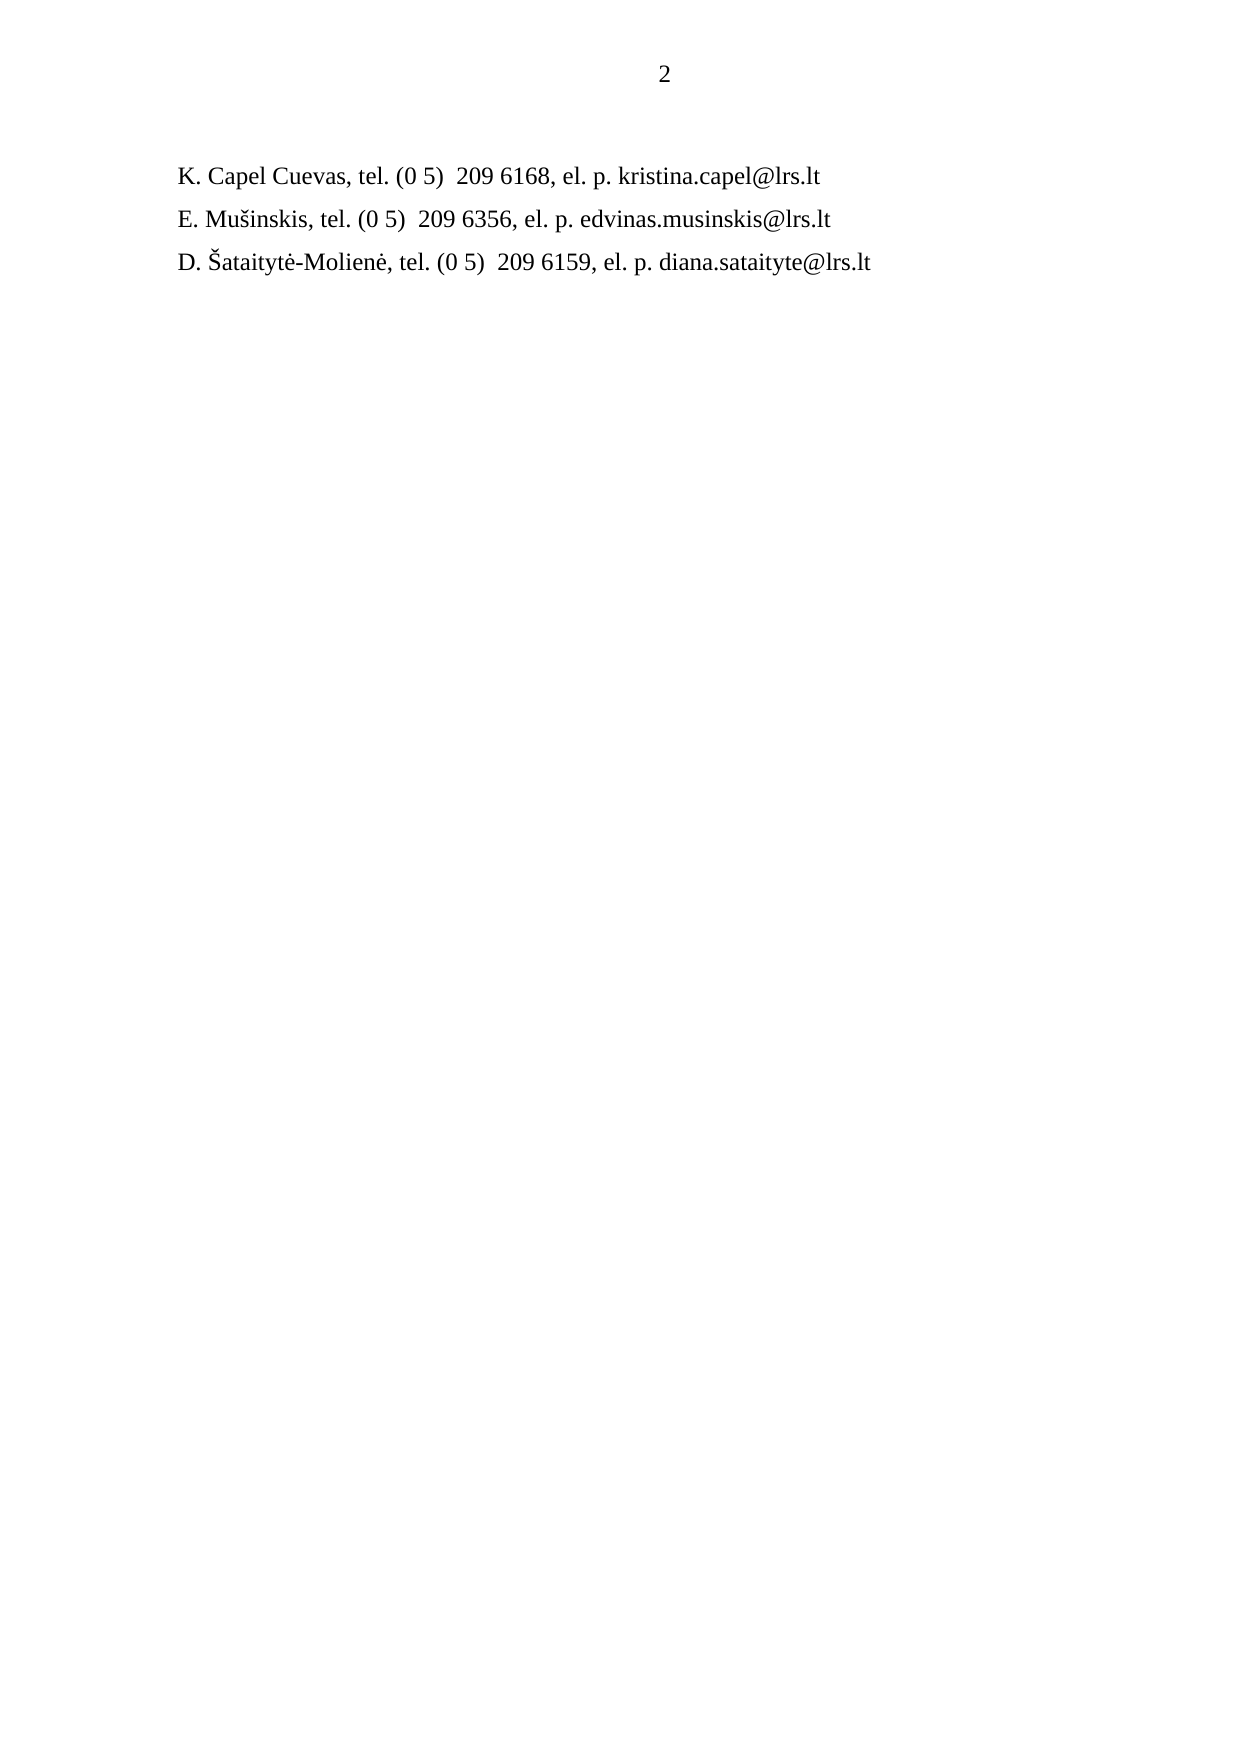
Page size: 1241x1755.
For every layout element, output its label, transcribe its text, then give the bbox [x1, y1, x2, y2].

text K. Capel Cuevas, tel. (0 5) 209 6168, el. p. kristina.capel@lrs.lt [177, 161, 1152, 190]
text D. Šataitytė-Molienė, tel. (0 5) 209 6159, el. p. diana.sataityte@lrs.lt [177, 247, 1152, 276]
text E. Mušinskis, tel. (0 5) 209 6356, el. p. edvinas.musinskis@lrs.lt [177, 204, 1152, 233]
